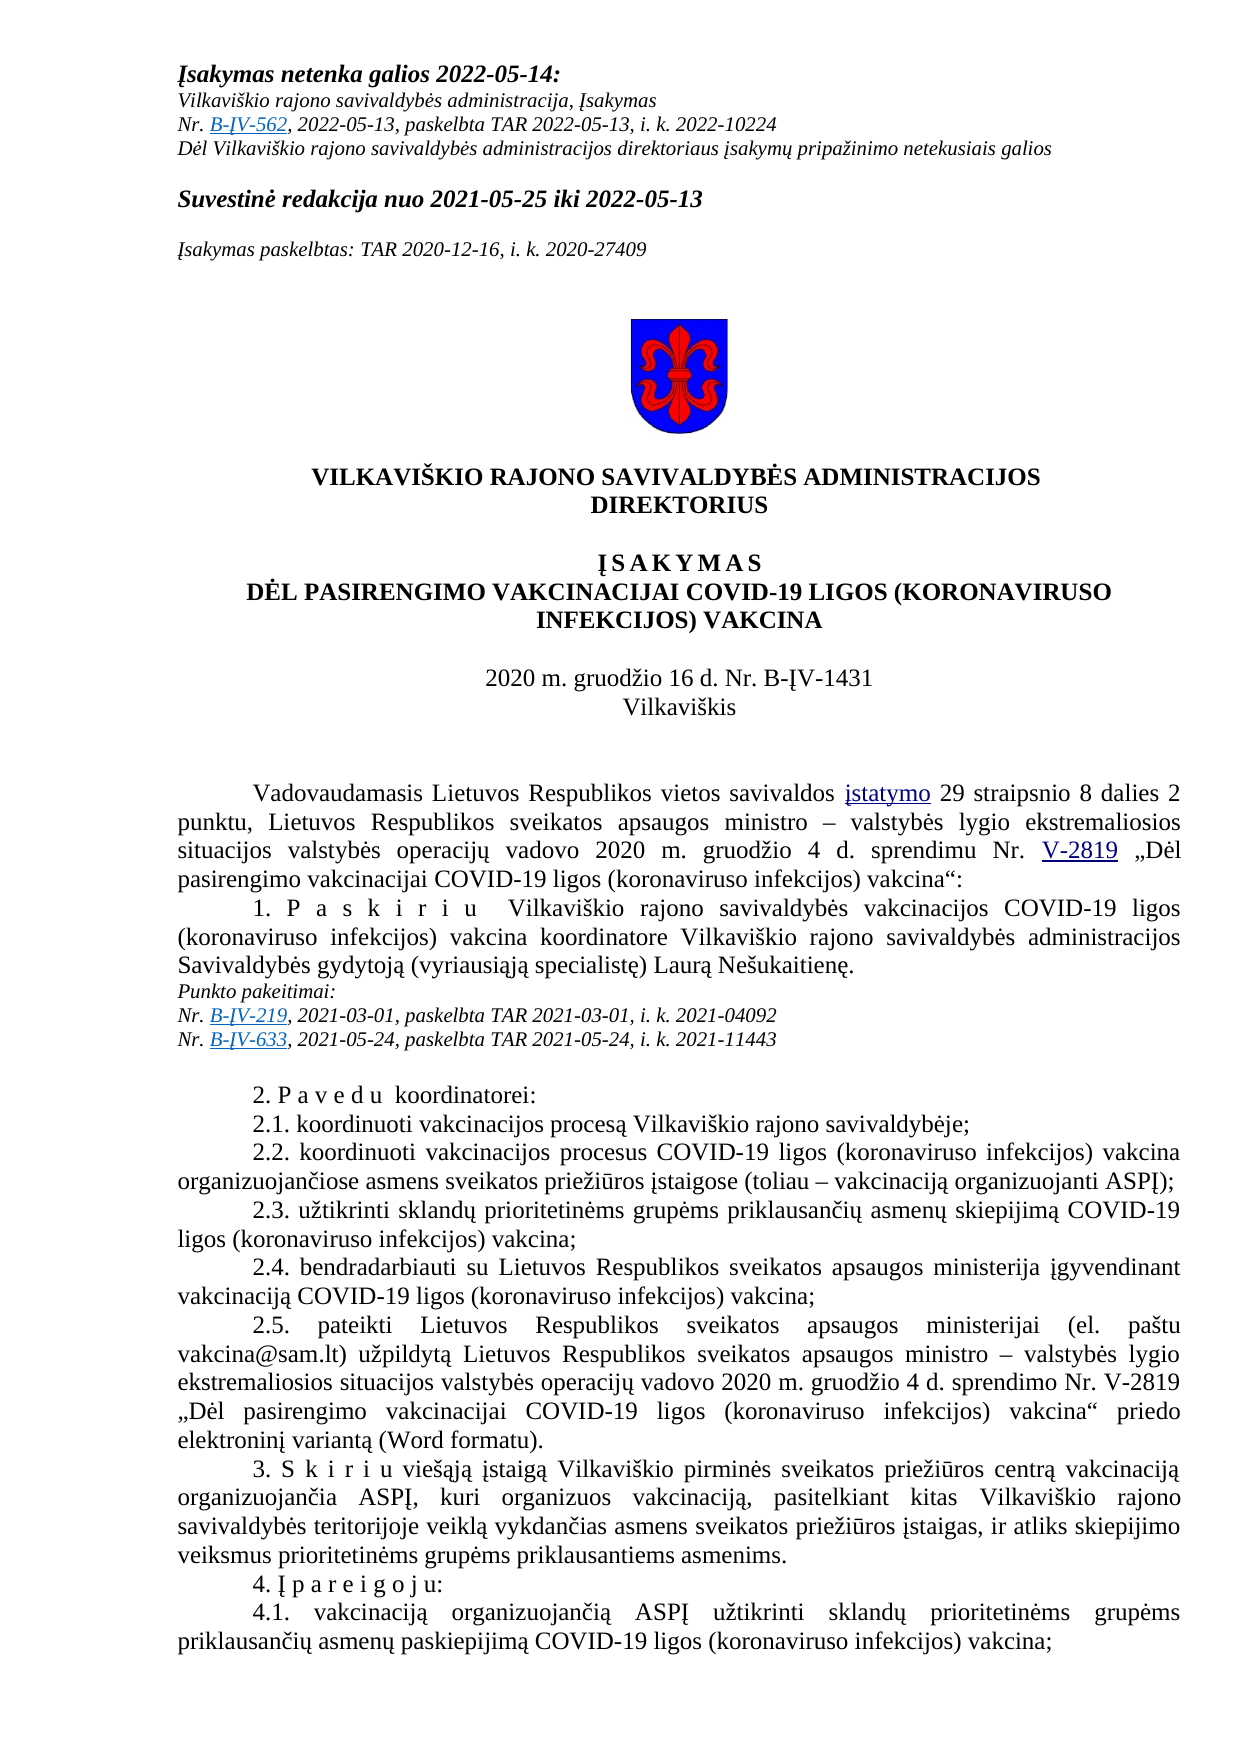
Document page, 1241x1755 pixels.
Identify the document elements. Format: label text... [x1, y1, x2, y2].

text 4. Į p a r e i g o j u: [177, 1569, 1181, 1597]
text 2.3. užtikrinti sklandų prioritetinėms grupėms priklausančių asmenų skiepijimą COVID-19 ligos (koronaviruso infekcijos) vakcina; [177, 1195, 1181, 1252]
text 3. S k i r i u viešąją įstaigą Vilkaviškio pirminės sveikatos priežiūros centrą vakcinaciją organizuojančia ASPĮ, kuri organizuos vakcinaciją, pasitelkiant kitas Vilkaviškio rajono savivaldybės teritorijoje veiklą vykdančias asmens sveikatos priežiūros įstaigas, ir atliks skiepijimo veiksmus prioritetinėms grupėms priklausantiems asmenims. [177, 1454, 1181, 1569]
text Įsakymas paskelbtas: TAR 2020-12-16, i. k. 2020-27409 [177, 237, 1181, 261]
text 2. P a v e d u koordinatorei: [177, 1080, 1181, 1109]
text 2.1. koordinuoti vakcinacijos procesą Vilkaviškio rajono savivaldybėje; [177, 1109, 1181, 1137]
subtitle VILKAVIŠKIO RAJONO SAVIVALDYBĖS ADMINISTRACIJOS [177, 462, 1181, 490]
text Įsakymas netenka galios 2022-05-14: [177, 59, 1181, 88]
subtitle DIREKTORIUS [177, 490, 1181, 519]
text Vadovaudamasis Lietuvos Respublikos vietos savivaldos įstatymo 29 straipsnio 8 dalies 2 punktu, Lietuvos Respublikos sveikatos apsaugos ministro – valstybės lygio ekstremaliosios situacijos valstybės operacijų vadovo 2020 m. gruodžio 4 d. sprendimu Nr. V-2819 „Dėl pasirengimo vakcinacijai COVID-19 ligos (koronaviruso infekcijos) vakcina“: [177, 778, 1181, 893]
text DĖL PASIRENGIMO VAKCINACIJAI COVID-19 LIGOS (KORONAVIRUSO INFEKCIJOS) VAKCINA [177, 577, 1181, 634]
text Nr. B-ĮV-219, 2021-03-01, paskelbta TAR 2021-03-01, i. k. 2021-04092 [177, 1003, 1181, 1027]
text Nr. B-ĮV-633, 2021-05-24, paskelbta TAR 2021-05-24, i. k. 2021-11443 [177, 1027, 1181, 1051]
text 1. P a s k i r i u Vilkaviškio rajono savivaldybės vakcinacijos COVID-19 ligos (koronaviruso infekcijos) vakcina koordinatore Vilkaviškio rajono savivaldybės administracijos Savivaldybės gydytoją (vyriausiąją specialistę) Laurą Nešukaitienę. [177, 893, 1181, 979]
text Dėl Vilkaviškio rajono savivaldybės administracijos direktoriaus įsakymų pripažinimo netekusiais galios [177, 136, 1181, 160]
text 2.2. koordinuoti vakcinacijos procesus COVID-19 ligos (koronaviruso infekcijos) vakcina organizuojančiose asmens sveikatos priežiūros įstaigose (toliau – vakcinaciją organizuojanti ASPĮ); [177, 1137, 1181, 1195]
text Punkto pakeitimai: [177, 979, 1181, 1003]
text 2.5. pateikti Lietuvos Respublikos sveikatos apsaugos ministerijai (el. paštu vakcina@sam.lt) užpildytą Lietuvos Respublikos sveikatos apsaugos ministro – valstybės lygio ekstremaliosios situacijos valstybės operacijų vadovo 2020 m. gruodžio 4 d. sprendimo Nr. V-2819 „Dėl pasirengimo vakcinacijai COVID-19 ligos (koronaviruso infekcijos) vakcina“ priedo elektroninį variantą (Word formatu). [177, 1310, 1181, 1454]
text 2020 m. gruodžio 16 d. Nr. B-ĮV-1431 [177, 663, 1181, 692]
text Vilkaviškis [177, 692, 1181, 720]
text 2.4. bendradarbiauti su Lietuvos Respublikos sveikatos apsaugos ministerija įgyvendinant vakcinaciją COVID-19 ligos (koronaviruso infekcijos) vakcina; [177, 1252, 1181, 1310]
text Vilkaviškio rajono savivaldybės administracija, Įsakymas [177, 88, 1181, 112]
subtitle ĮSAKYMAS [177, 548, 1181, 577]
text 4.1. vakcinaciją organizuojančią ASPĮ užtikrinti sklandų prioritetinėms grupėms priklausančių asmenų paskiepijimą COVID-19 ligos (koronaviruso infekcijos) vakcina; [177, 1597, 1181, 1655]
text Suvestinė redakcija nuo 2021-05-25 iki 2022-05-13 [177, 184, 1181, 213]
text Nr. B-ĮV-562, 2022-05-13, paskelbta TAR 2022-05-13, i. k. 2022-10224 [177, 112, 1181, 136]
